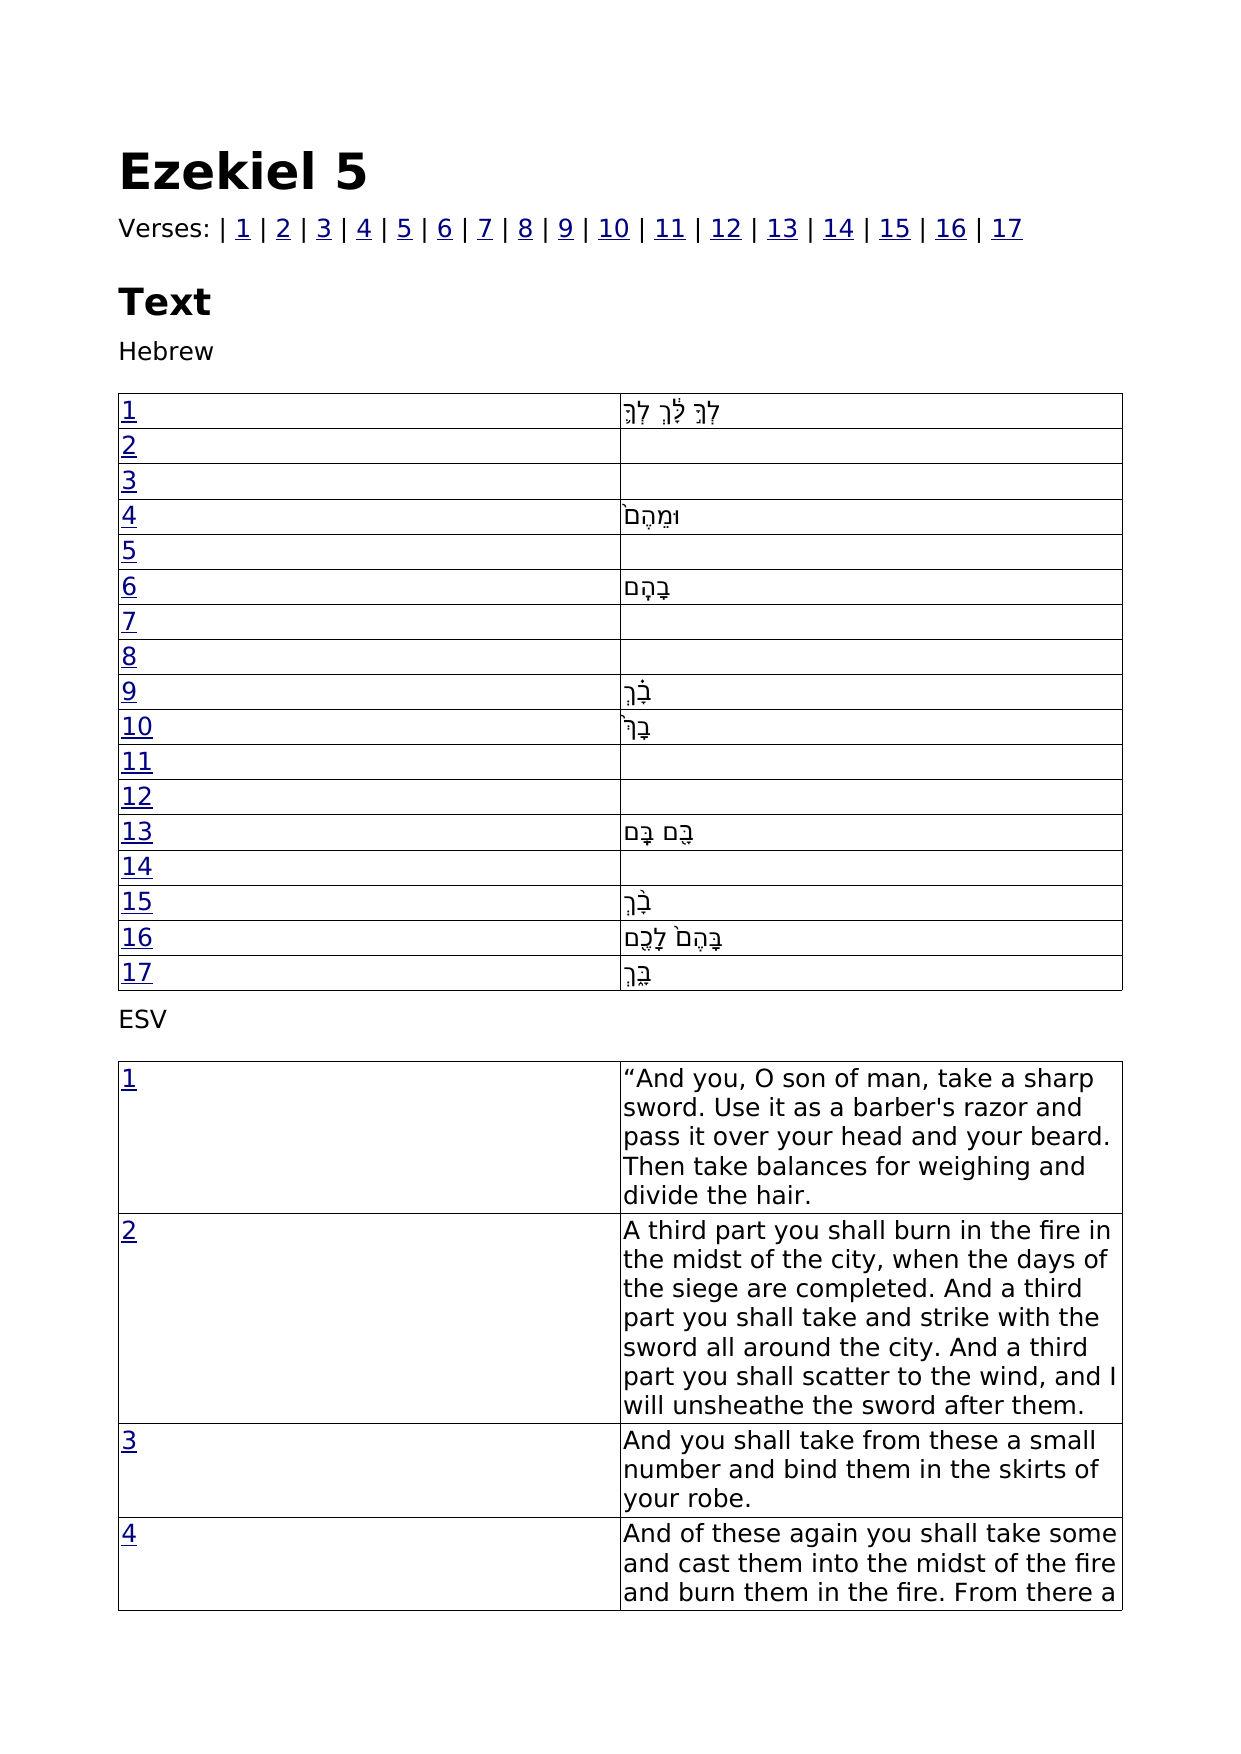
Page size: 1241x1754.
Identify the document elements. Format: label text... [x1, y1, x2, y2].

table_cell בָּ֑ךְ [621, 956, 1122, 990]
table_cell 6 [119, 570, 620, 604]
table_cell 17 [119, 956, 620, 990]
table_cell 3 [119, 1424, 620, 1517]
subtitle Text [118, 281, 1122, 324]
table_cell 4 [119, 1518, 620, 1610]
table_cell בָ֨ךְ [621, 886, 1122, 920]
text ESV [118, 1005, 1122, 1034]
table_cell 12 [119, 780, 620, 814]
table_cell 2 [119, 1214, 620, 1423]
table_cell And of these again you shall take some and cast them into the midst of the fire and burn them in the fire. From there a [621, 1518, 1122, 1610]
table_cell [621, 745, 1122, 779]
table_cell [621, 429, 1122, 463]
table_cell 8 [119, 640, 620, 674]
table_cell בָּ֖ם בָּֽם [621, 815, 1122, 849]
table_cell 2 [119, 429, 620, 463]
table_cell 14 [119, 851, 620, 884]
subtitle Ezekiel 5 [118, 143, 1122, 201]
text Hebrew [118, 337, 1122, 366]
table_cell בָךְ֙ [621, 710, 1122, 744]
table_cell [621, 605, 1122, 639]
table_header 1 [119, 394, 620, 428]
table_cell 9 [119, 675, 620, 709]
table_cell 11 [119, 745, 620, 779]
table_cell 4 [119, 500, 620, 533]
table_cell וּמֵהֶם֙ [621, 500, 1122, 533]
table_cell [621, 780, 1122, 814]
table_header “And you, O son of man, take a sharp sword. Use it as a barber's razor and pass it over your head and your beard. Then take balances for weighing and divide the hair. [621, 1062, 1122, 1213]
table_cell 5 [119, 535, 620, 569]
table_cell 3 [119, 464, 620, 498]
table_cell 13 [119, 815, 620, 849]
text Verses: | 1 | 2 | 3 | 4 | 5 | 6 | 7 | 8 | 9 | 10 | 11 | 12 | 13 | 14 | 15 | 16 | 17 [118, 214, 1122, 243]
table_cell בָ֗ךְ [621, 675, 1122, 709]
table_cell A third part you shall burn in the fire in the midst of the city, when the days of the siege are completed. And a third part you shall take and strike with the sword all around the city. And a third part you shall scatter to the wind, and I will unsheathe the sword after them. [621, 1214, 1122, 1423]
table_cell בָּהֶם֙ לָכֶ֖ם [621, 921, 1122, 955]
table_header לְךָ֣ לָּ֔ךְ לְךָ֛ [621, 394, 1122, 428]
table_cell [621, 535, 1122, 569]
table_cell 16 [119, 921, 620, 955]
table_cell And you shall take from these a small number and bind them in the skirts of your robe. [621, 1424, 1122, 1517]
table_cell [621, 464, 1122, 498]
table_cell [621, 851, 1122, 884]
table_cell 15 [119, 886, 620, 920]
table_cell 7 [119, 605, 620, 639]
table_cell [621, 640, 1122, 674]
table_cell 10 [119, 710, 620, 744]
table_header 1 [119, 1062, 620, 1213]
table_cell בָהֶֽם [621, 570, 1122, 604]
